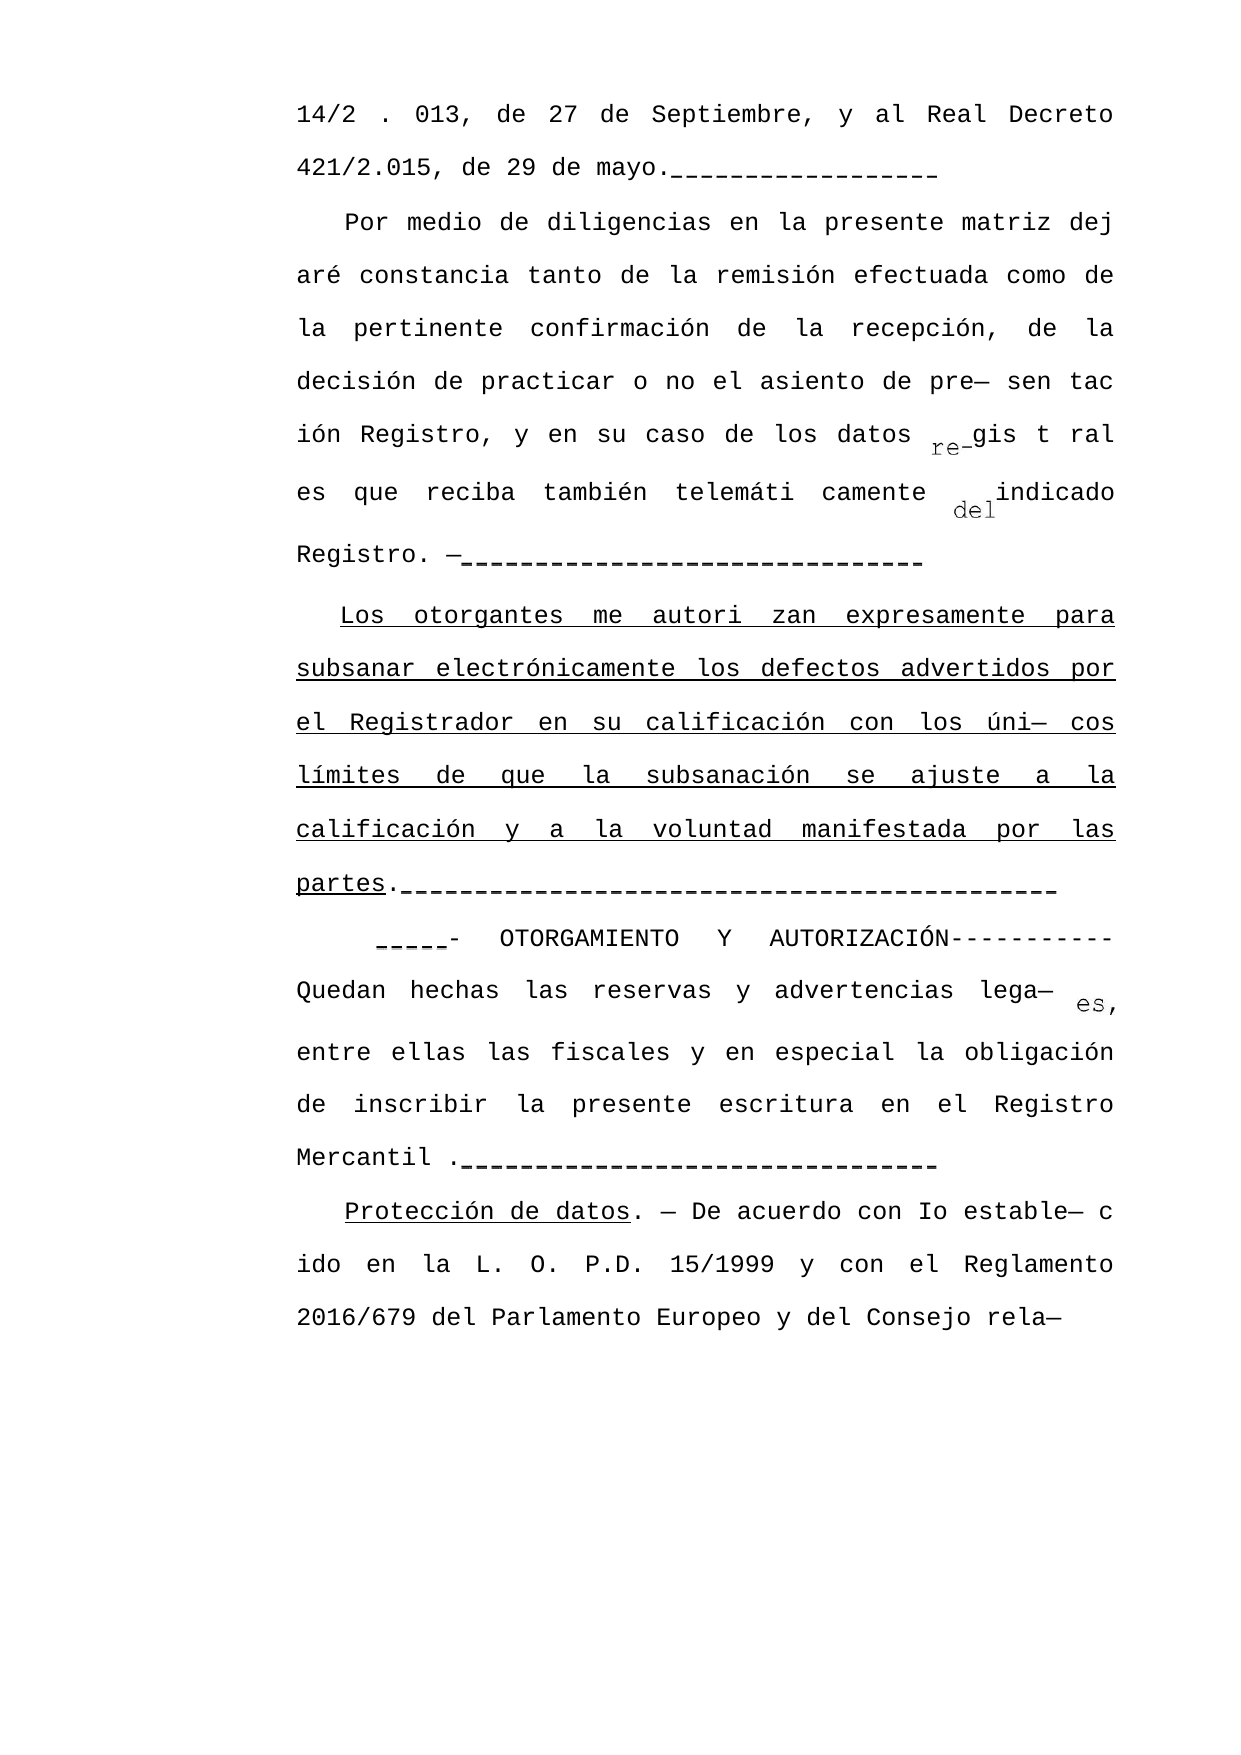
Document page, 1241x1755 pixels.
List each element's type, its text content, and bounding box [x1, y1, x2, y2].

text calificación y a la voluntad manifestada por las [296, 788, 1115, 840]
text Protección de datos. — De acuerdo con Io estable— c ido en la L. O. P.D. 15/1999 y con el Reglamento 2016/679 del Parlamento Europeo y del Consejo rela— [296, 1198, 1114, 1333]
text 14/2 . 013, de 27 de Septiembre, y al Real Decreto 421/2.015, de 29 de mayo. [296, 101, 1114, 183]
text - OTORGAMIENTO Y AUTORIZACIÓN-----------Quedan hechas las reservas y advertencias lega— entre ellas las fiscales y en especial la obligación de inscribir la presente escritura en el Registro Mercantil . [296, 925, 1114, 1173]
text el Registrador en su calificación con los úni— cos [296, 681, 1115, 733]
text Por medio de diligencias en la presente matriz dej aré constancia tanto de la remisión efectuada como de la pertinente confirmación de la recepción, de la decisión de practicar o no el asiento de pre— sen tac ión Registro, y en su caso de los datos gis t ral es que reciba también telemáti camente indicado Registro. — [296, 210, 1114, 570]
text Los otorgantes me autori zan expresamente para subsanar electrónicamente los defectos advertidos por [296, 602, 1115, 679]
text partes. [296, 841, 1115, 898]
text límites de que la subsanación se ajuste a la [296, 734, 1115, 786]
